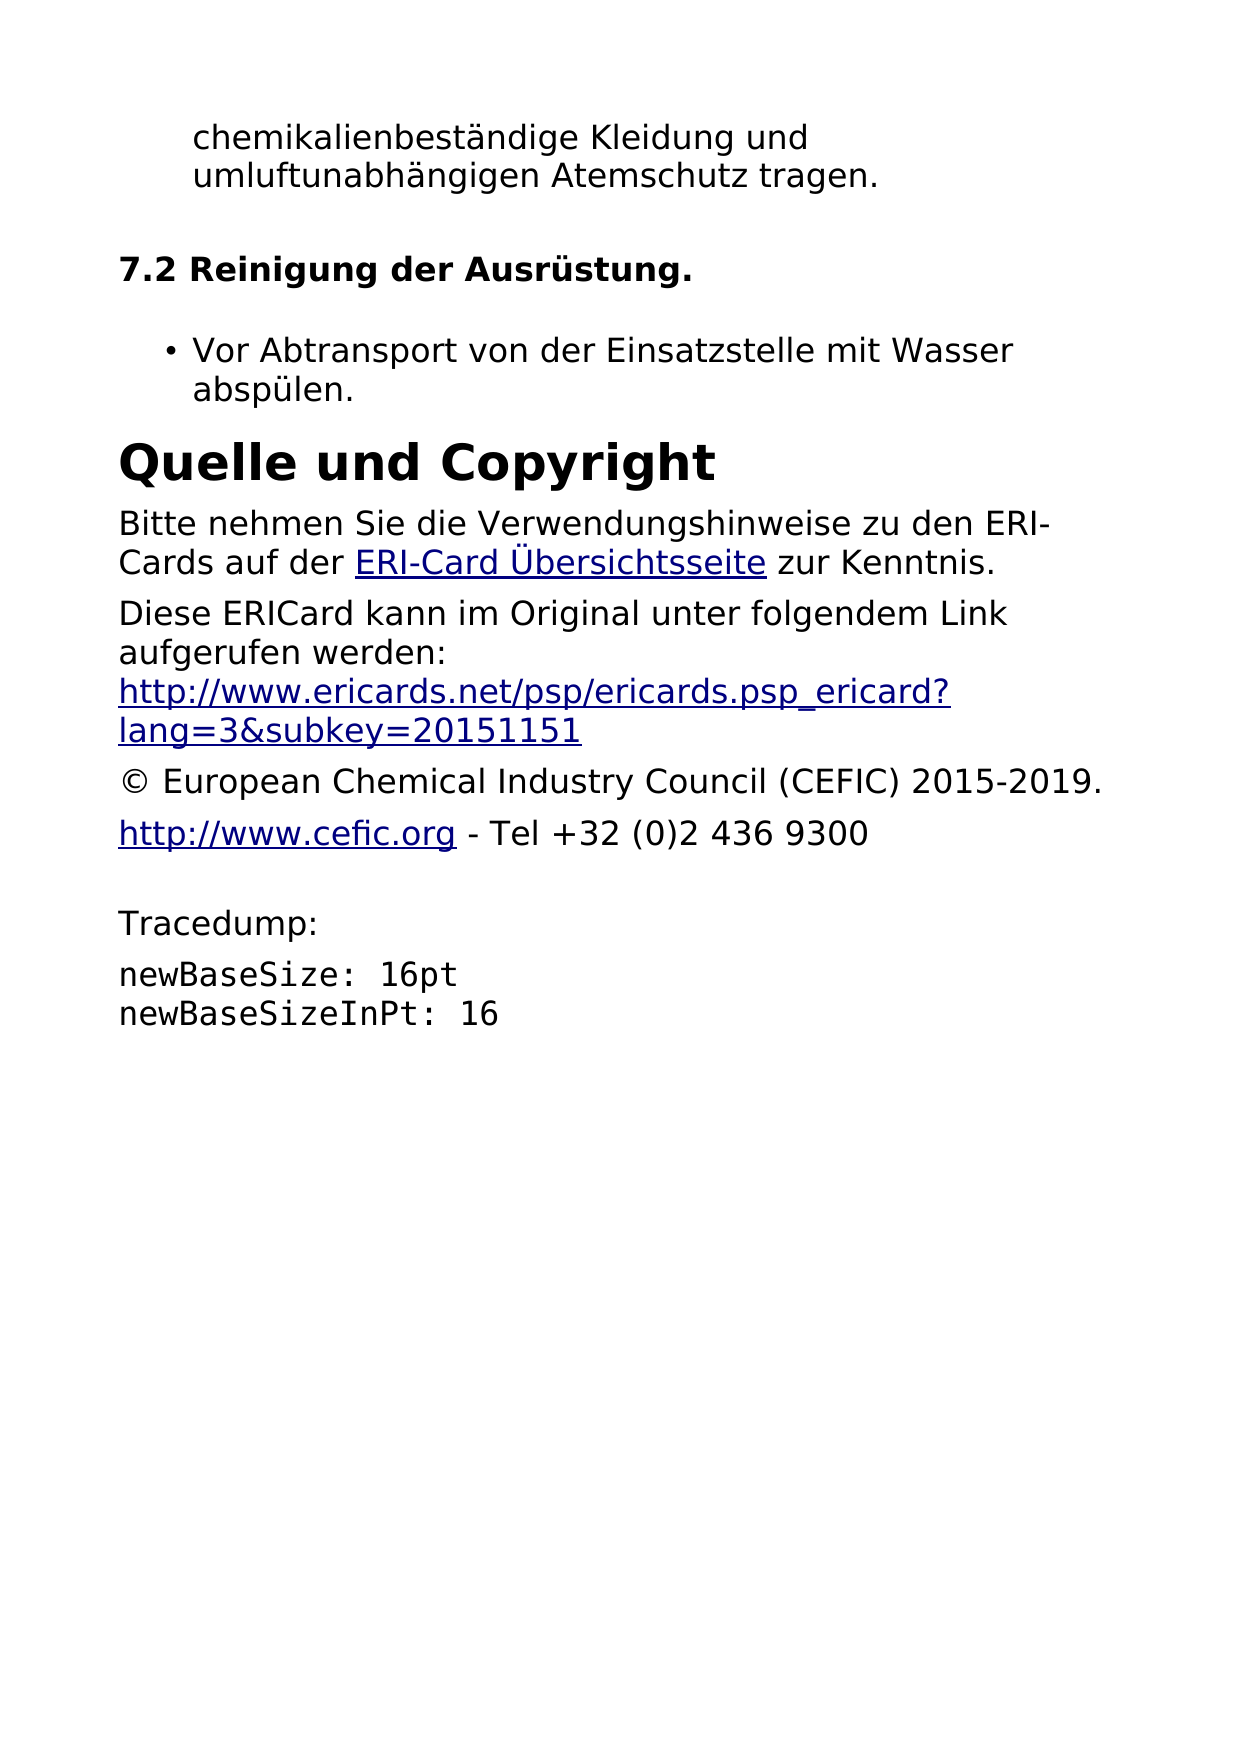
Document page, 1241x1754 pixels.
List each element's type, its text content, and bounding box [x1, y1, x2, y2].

text newBaseSize: 16pt newBaseSizeInPt: 16 [118, 956, 1122, 1033]
list Vor Abtransport von der Einsatzstelle mit Wasser abspülen. [177, 331, 1122, 409]
list chemikalienbeständige Kleidung und umluftunabhängigen Atemschutz tragen. [177, 118, 1122, 196]
text Tracedump: [118, 865, 1122, 943]
subtitle 7.2 Reinigung der Ausrüstung. [118, 250, 1122, 289]
subtitle Quelle und Copyright [118, 434, 1122, 492]
text Diese ERICard kann im Original unter folgendem Link aufgerufen werden: http://www.ericards.net/psp/ericards.psp_ericard?lang=3&subkey=20151151 [118, 595, 1122, 750]
text © European Chemical Industry Council (CEFIC) 2015-2019. [118, 763, 1122, 802]
text Bitte nehmen Sie die Verwendungshinweise zu den ERI-Cards auf der ERI-Card Übersichtsseite zur Kenntnis. [118, 504, 1122, 582]
text http://www.cefic.org - Tel +32 (0)2 436 9300 [118, 814, 1122, 853]
